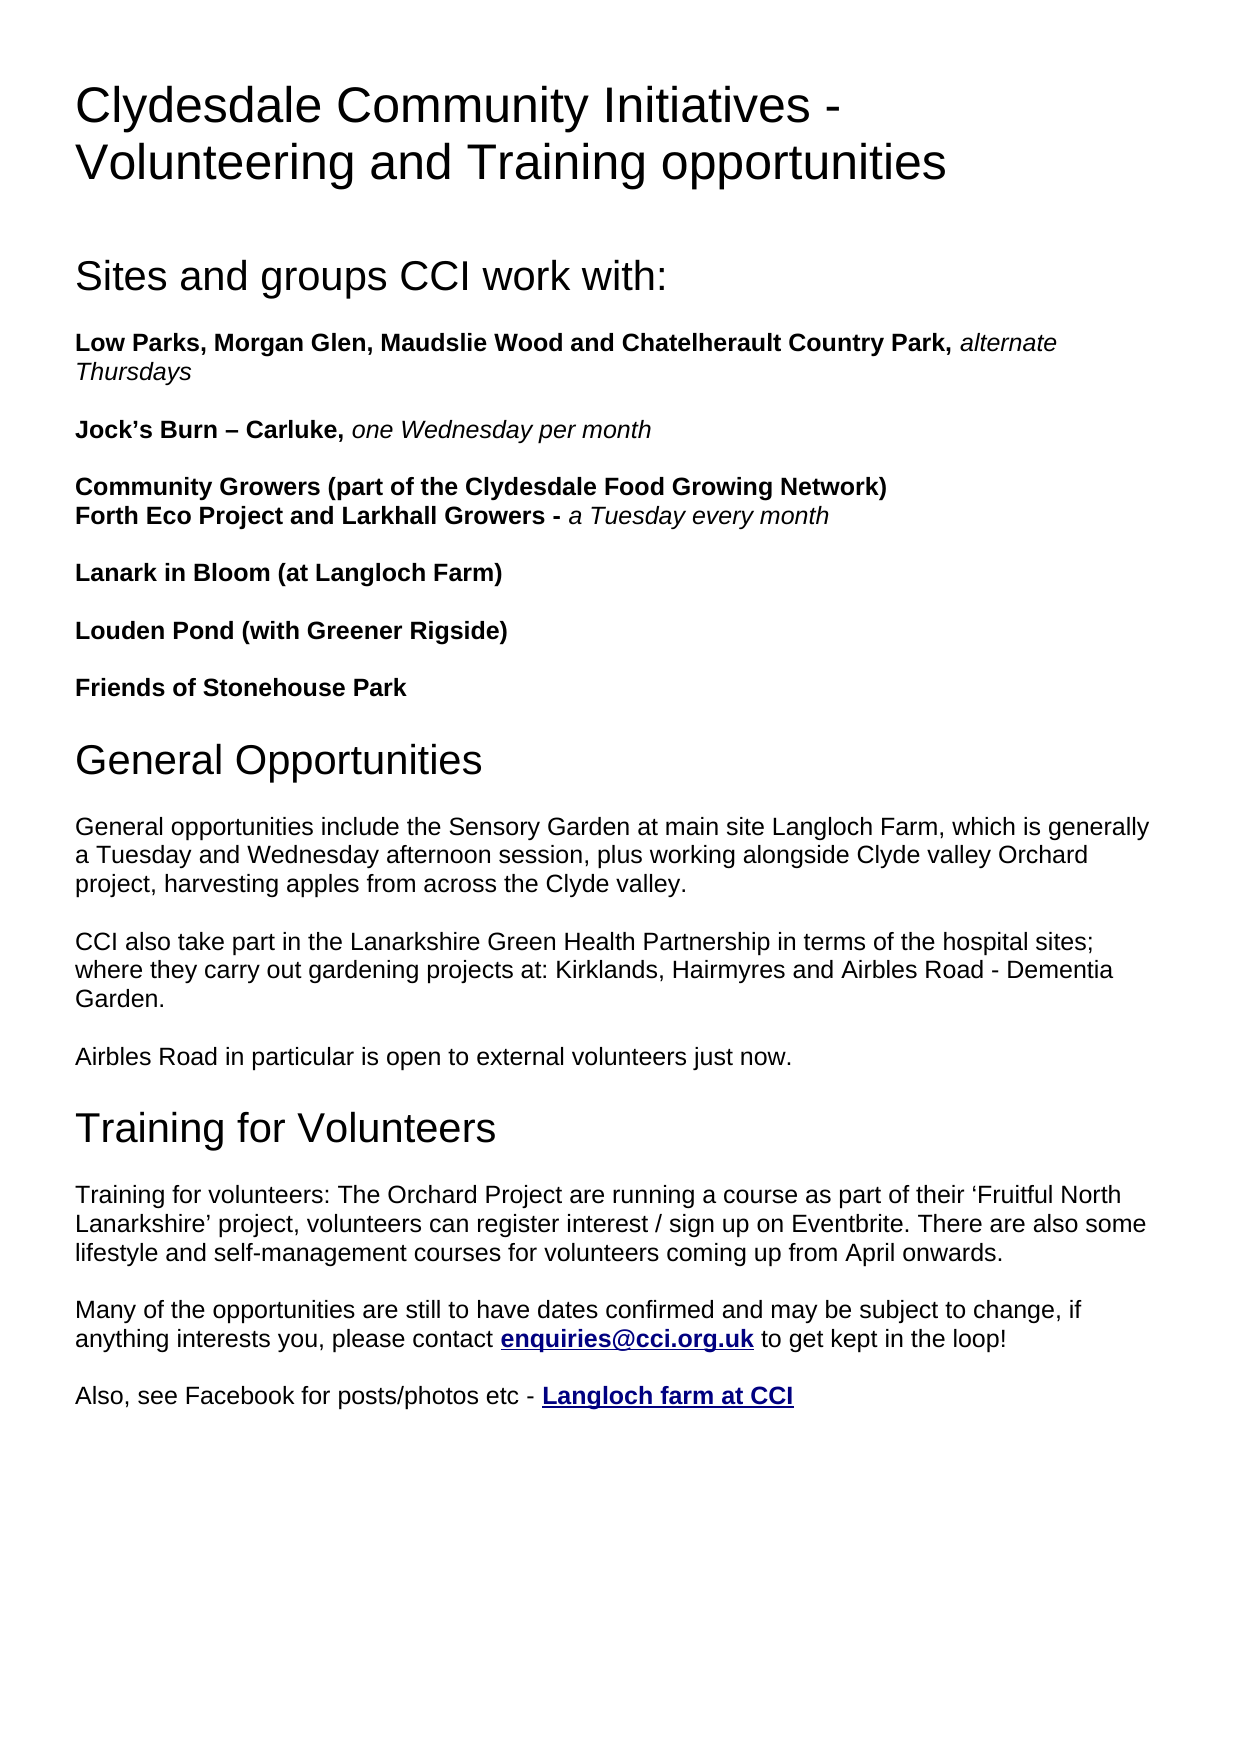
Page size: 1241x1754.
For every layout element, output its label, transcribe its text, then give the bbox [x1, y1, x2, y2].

text Also, see Facebook for posts/photos etc - Langloch farm at CCI [75, 1381, 1165, 1410]
text Lanark in Bloom (at Langloch Farm) [75, 558, 1165, 587]
text Airbles Road in particular is open to external volunteers just now. [75, 1042, 1165, 1070]
text Forth Eco Project and Larkhall Growers - a Tuesday every month [75, 501, 1165, 529]
text Louden Pond (with Greener Rigside) [75, 616, 1165, 644]
text Training for volunteers: The Orchard Project are running a course as part of their ‘Fruitful North Lanarkshire’ project, volunteers can register interest / sign up on Eventbrite. There are also some lifestyle and self-management courses for volunteers coming up from April onwards. [75, 1180, 1165, 1266]
subtitle Sites and groups CCI work with: [75, 252, 1165, 299]
text CCI also take part in the Lanarkshire Green Health Partnership in terms of the hospital sites; where they carry out gardening projects at: Kirklands, Hairmyres and Airbles Road - Dementia Garden. [75, 927, 1165, 1013]
subtitle General Opportunities [75, 735, 1165, 783]
text Many of the opportunities are still to have dates confirmed and may be subject to change, if anything interests you, please contact enquiries@cci.org.uk to get kept in the loop! [75, 1295, 1165, 1352]
text Community Growers (part of the Clydesdale Food Growing Network) [75, 472, 1165, 501]
subtitle Clydesdale Community Initiatives - Volunteering and Training opportunities [75, 75, 1165, 190]
text General opportunities include the Sensory Garden at main site Langloch Farm, which is generally a Tuesday and Wednesday afternoon session, plus working alongside Clyde valley Orchard project, harvesting apples from across the Clyde valley. [75, 812, 1165, 898]
subtitle Training for Volunteers [75, 1103, 1165, 1151]
text Low Parks, Morgan Glen, Maudslie Wood and Chatelherault Country Park, alternate Thursdays [75, 328, 1165, 386]
text Jock’s Burn – Carluke, one Wednesday per month [75, 414, 1165, 443]
text Friends of Stonehouse Park [75, 673, 1165, 702]
